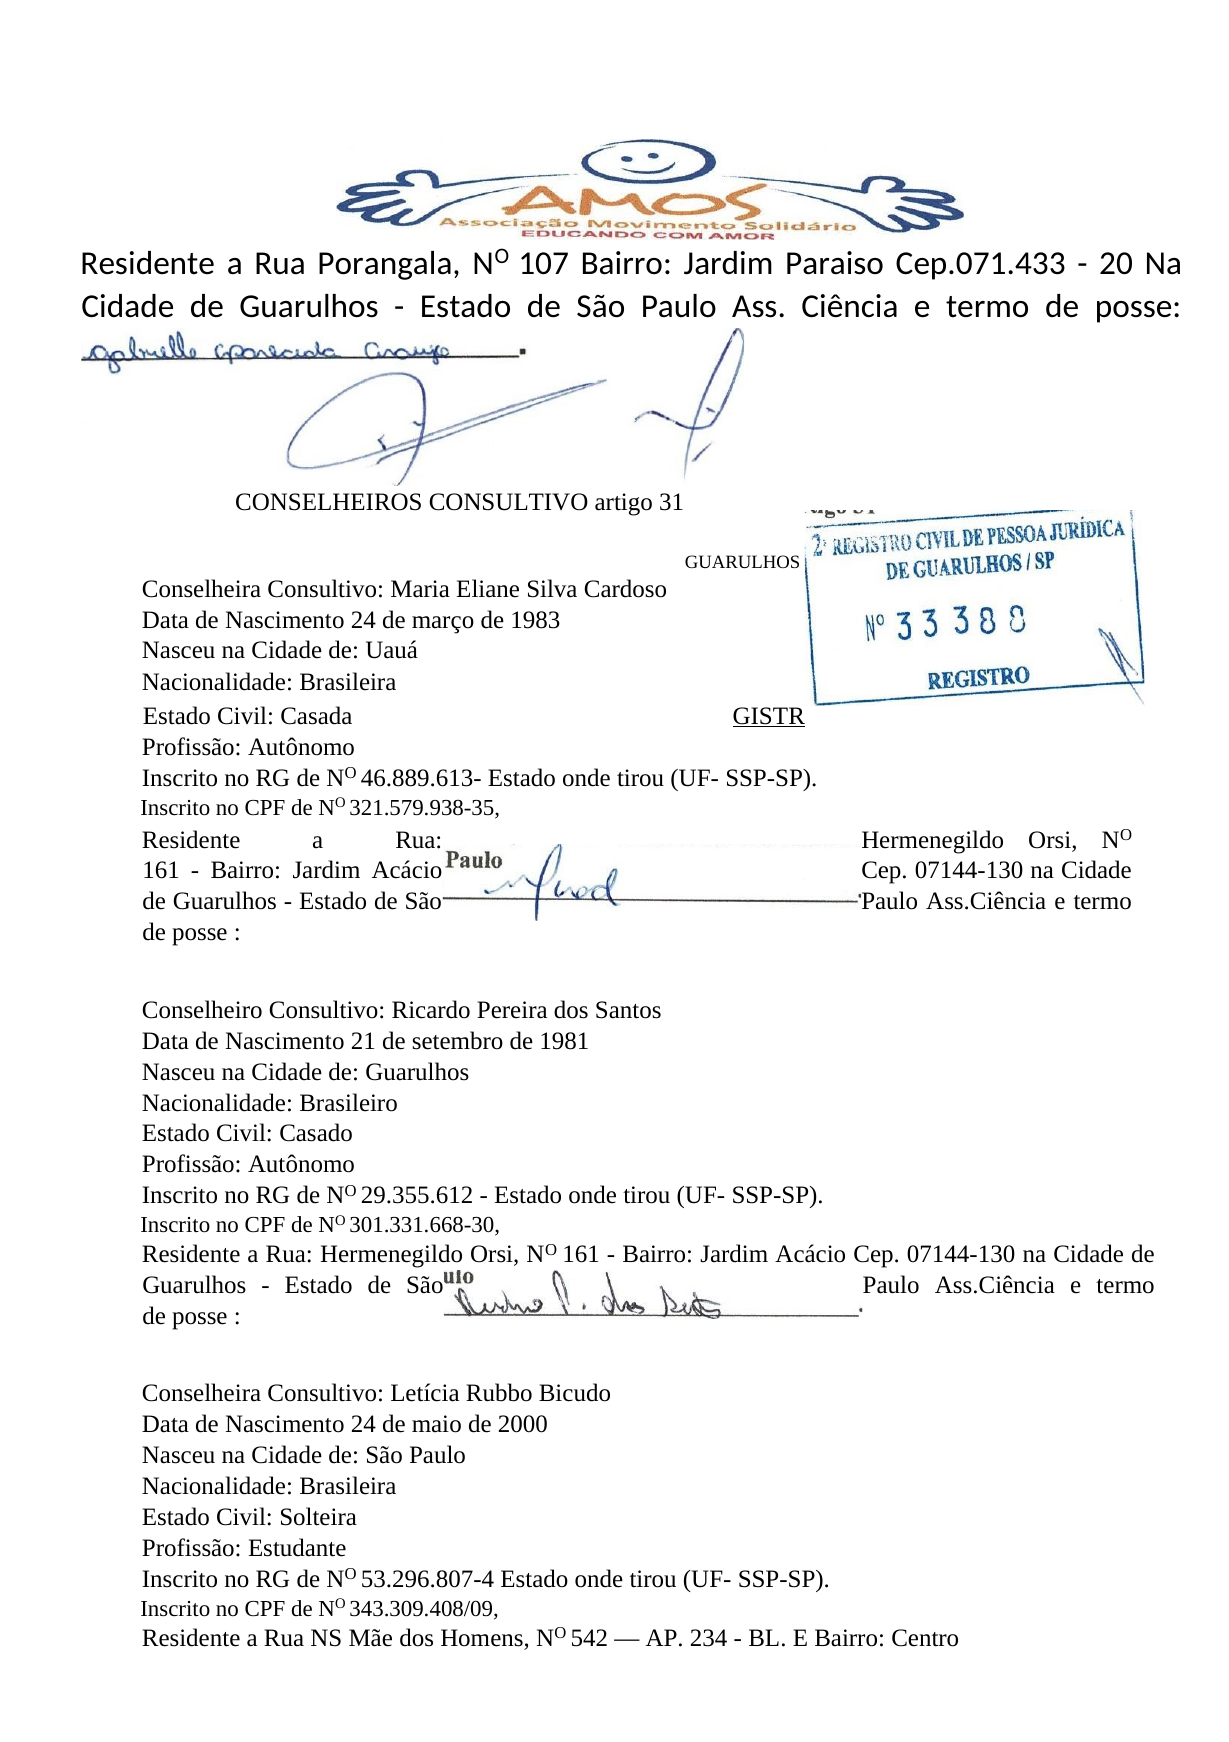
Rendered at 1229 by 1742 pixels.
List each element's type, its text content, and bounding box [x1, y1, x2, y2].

text Data de Nascimento 24 de março de 1983 [142, 605, 804, 633]
text Inscrito no CPF de NO 301.331.668-30, [140, 1211, 1183, 1238]
text Inscrito no RG de NO 53.296.807-4 Estado onde tirou (UF- SSP-SP). [142, 1564, 1132, 1593]
text Inscrito no RG de NO 46.889.613- Estado onde tirou (UF- SSP-SP). [142, 763, 1132, 792]
text Profissão: Autônomo [142, 1149, 1132, 1178]
text GUARULHOS [65, 551, 804, 572]
text Residente a Rua: Hermenegildo Orsi, NO 161 - Bairro: Jardim Acácio Cep. 07144-130 na Cidade de Guarulhos - Estado de São Paulo Ass.Ciência e termo de posse : [142, 1239, 1155, 1330]
text Estado Civil: Casada GISTR [65, 701, 1183, 730]
text Data de Nascimento 24 de maio de 2000 [142, 1409, 1132, 1438]
text Residente a Rua NS Mãe dos Homens, NO 542 — AP. 234 - BL. E Bairro: Centro [142, 1623, 1132, 1652]
text Estado Civil: Solteira [142, 1502, 1132, 1531]
text Inscrito no RG de NO 29.355.612 - Estado onde tirou (UF- SSP-SP). [142, 1180, 1132, 1209]
text Nacionalidade: Brasileiro [142, 1088, 1132, 1116]
text Residente a Rua: Hermenegildo Orsi, NO 161 - Bairro: Jardim Acácio Cep. 07144-130 na Cidade de Guarulhos - Estado de São Paulo Ass.Ciência e termo de posse : [142, 825, 1132, 946]
text Estado Civil: Casado [142, 1118, 1132, 1147]
text Data de Nascimento 21 de setembro de 1981 [142, 1026, 1132, 1054]
text Conselheira Consultivo: Letícia Rubbo Bicudo [142, 1378, 1132, 1407]
text Nasceu na Cidade de: Uauá [142, 636, 804, 664]
text Profissão: Estudante [142, 1533, 1132, 1562]
text Conselheiro Consultivo: Ricardo Pereira dos Santos [142, 995, 1132, 1023]
text Profissão: Autônomo [142, 732, 1132, 761]
text Residente a Rua Porangala, NO 107 Bairro: Jardim Paraiso Cep.071.433 - 20 Na Cidade de Guarulhos - Estado de São Paulo Ass. Ciência e termo de posse: [80, 101, 1183, 485]
text Nacionalidade: Brasileira [142, 667, 804, 695]
text Nasceu na Cidade de: Guarulhos [142, 1057, 1132, 1085]
text Nasceu na Cidade de: São Paulo [142, 1440, 1132, 1469]
text Conselheira Consultivo: Maria Eliane Silva Cardoso [142, 574, 804, 602]
text Inscrito no CPF de NO 321.579.938-35, [140, 794, 1183, 820]
text Nacionalidade: Brasileira [142, 1471, 1132, 1500]
text Inscrito no CPF de NO 343.309.408/09, [140, 1595, 1183, 1621]
text CONSELHEIROS CONSULTIVO artigo 31 [115, 487, 1183, 516]
